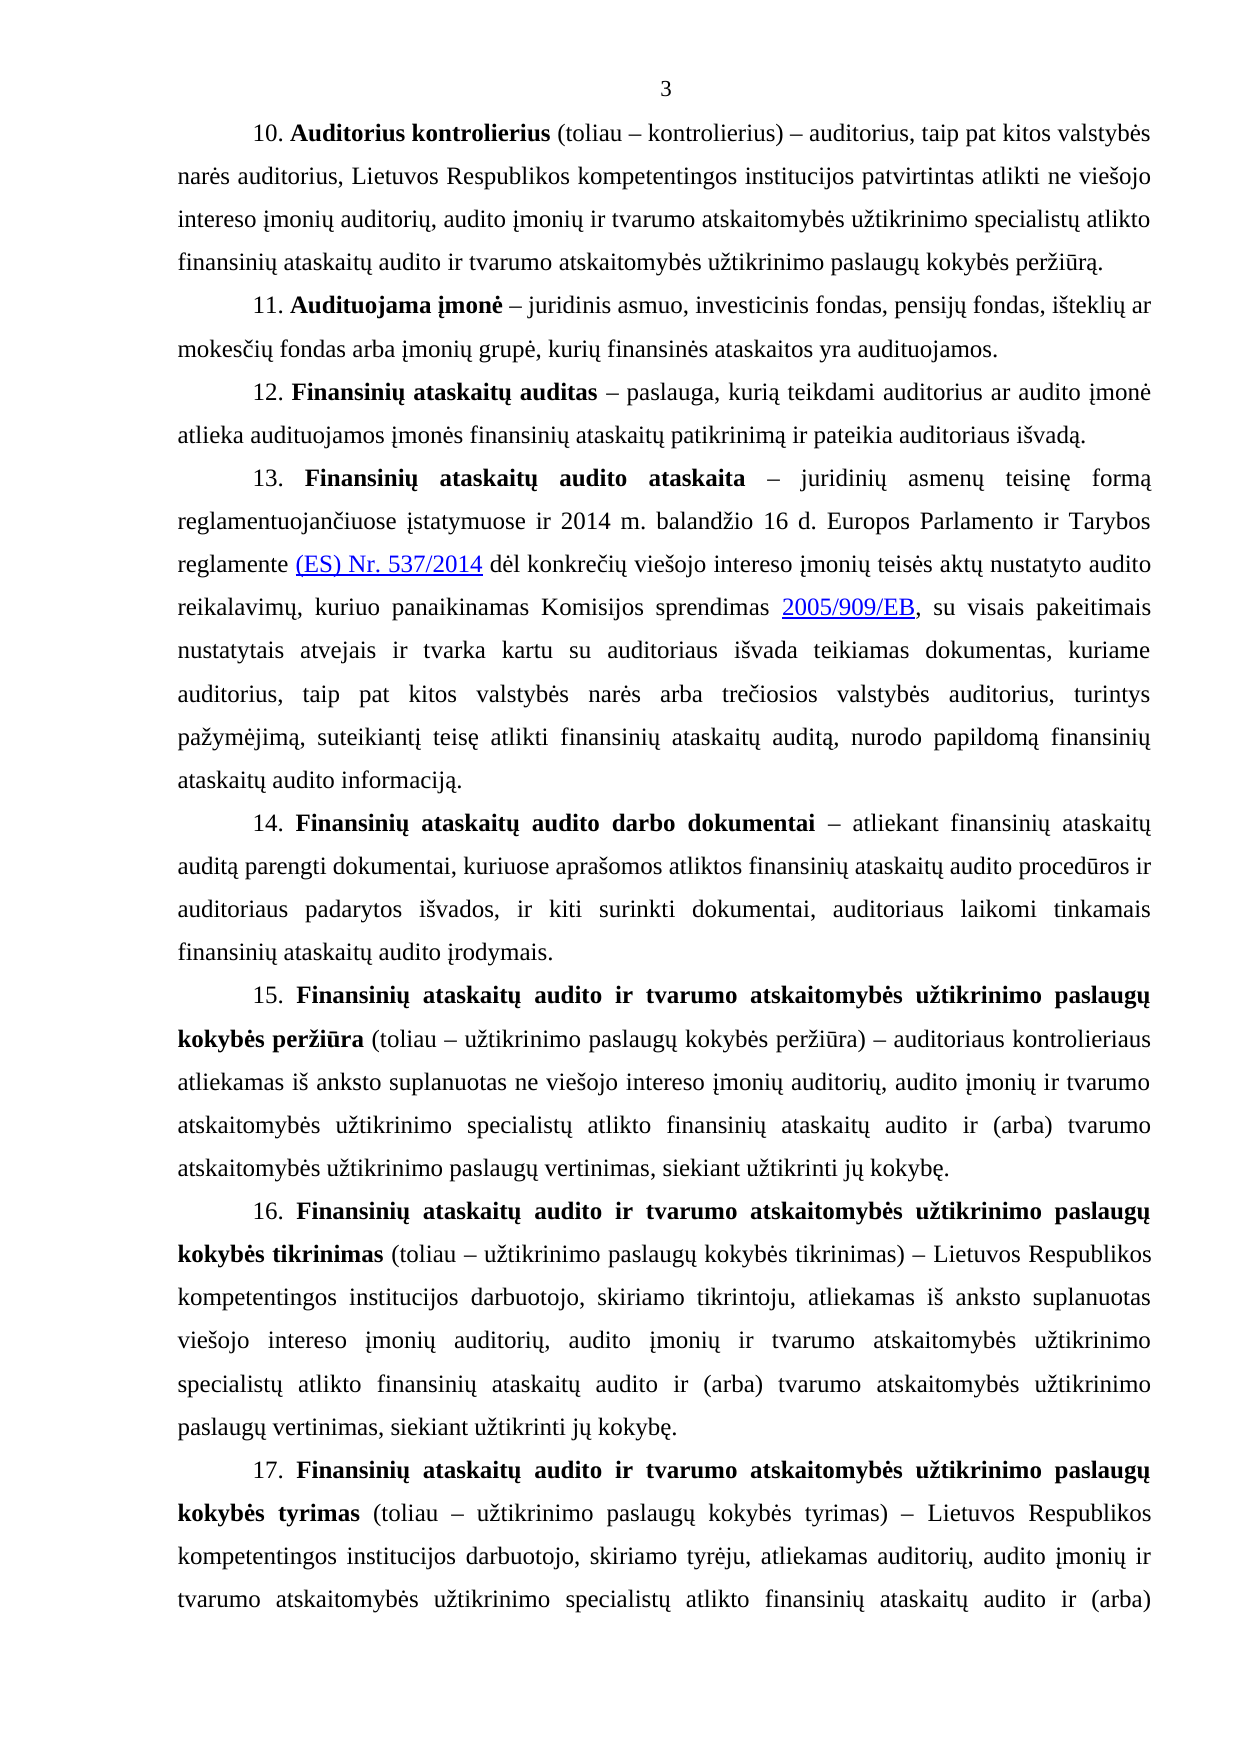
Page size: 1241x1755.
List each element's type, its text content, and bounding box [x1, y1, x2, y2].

text 11. Audituojama įmonė – juridinis asmuo, investicinis fondas, pensijų fondas, išteklių ar mokesčių fondas arba įmonių grupė, kurių finansinės ataskaitos yra audituojamos. [177, 291, 1152, 362]
text 16. Finansinių ataskaitų audito ir tvarumo atskaitomybės užtikrinimo paslaugų kokybės tikrinimas (toliau – užtikrinimo paslaugų kokybės tikrinimas) – Lietuvos Respublikos kompetentingos institucijos darbuotojo, skiriamo tikrintoju, atliekamas iš anksto suplanuotas viešojo intereso įmonių auditorių, audito įmonių ir tvarumo atskaitomybės užtikrinimo specialistų atlikto finansinių ataskaitų audito ir (arba) tvarumo atskaitomybės užtikrinimo paslaugų vertinimas, siekiant užtikrinti jų kokybę. [177, 1196, 1152, 1441]
text 14. Finansinių ataskaitų audito darbo dokumentai – atliekant finansinių ataskaitų auditą parengti dokumentai, kuriuose aprašomos atliktos finansinių ataskaitų audito procedūros ir auditoriaus padarytos išvados, ir kiti surinkti dokumentai, auditoriaus laikomi tinkamais finansinių ataskaitų audito įrodymais. [177, 808, 1152, 966]
text 15. Finansinių ataskaitų audito ir tvarumo atskaitomybės užtikrinimo paslaugų kokybės peržiūra (toliau – užtikrinimo paslaugų kokybės peržiūra) – auditoriaus kontrolieriaus atliekamas iš anksto suplanuotas ne viešojo intereso įmonių auditorių, audito įmonių ir tvarumo atskaitomybės užtikrinimo specialistų atlikto finansinių ataskaitų audito ir (arba) tvarumo atskaitomybės užtikrinimo paslaugų vertinimas, siekiant užtikrinti jų kokybę. [177, 981, 1152, 1182]
text 13. Finansinių ataskaitų audito ataskaita – juridinių asmenų teisinę formą reglamentuojančiuose įstatymuose ir 2014 m. balandžio 16 d. Europos Parlamento ir Tarybos reglamente (ES) Nr. 537/2014 dėl konkrečių viešojo intereso įmonių teisės aktų nustatyto audito reikalavimų, kuriuo panaikinamas Komisijos sprendimas 2005/909/EB, su visais pakeitimais nustatytais atvejais ir tvarka kartu su auditoriaus išvada teikiamas dokumentas, kuriame auditorius, taip pat kitos valstybės narės arba trečiosios valstybės auditorius, turintys pažymėjimą, suteikiantį teisę atlikti finansinių ataskaitų auditą, nurodo papildomą finansinių ataskaitų audito informaciją. [177, 463, 1152, 794]
text 17. Finansinių ataskaitų audito ir tvarumo atskaitomybės užtikrinimo paslaugų kokybės tyrimas (toliau – užtikrinimo paslaugų kokybės tyrimas) – Lietuvos Respublikos kompetentingos institucijos darbuotojo, skiriamo tyrėju, atliekamas auditorių, audito įmonių ir tvarumo atskaitomybės užtikrinimo specialistų atlikto finansinių ataskaitų audito ir (arba) [177, 1455, 1152, 1613]
text 12. Finansinių ataskaitų auditas – paslauga, kurią teikdami auditorius ar audito įmonė atlieka audituojamos įmonės finansinių ataskaitų patikrinimą ir pateikia auditoriaus išvadą. [177, 377, 1152, 449]
text 10. Auditorius kontrolierius (toliau – kontrolierius) – auditorius, taip pat kitos valstybės narės auditorius, Lietuvos Respublikos kompetentingos institucijos patvirtintas atlikti ne viešojo intereso įmonių auditorių, audito įmonių ir tvarumo atskaitomybės užtikrinimo specialistų atlikto finansinių ataskaitų audito ir tvarumo atskaitomybės užtikrinimo paslaugų kokybės peržiūrą. [177, 118, 1152, 276]
